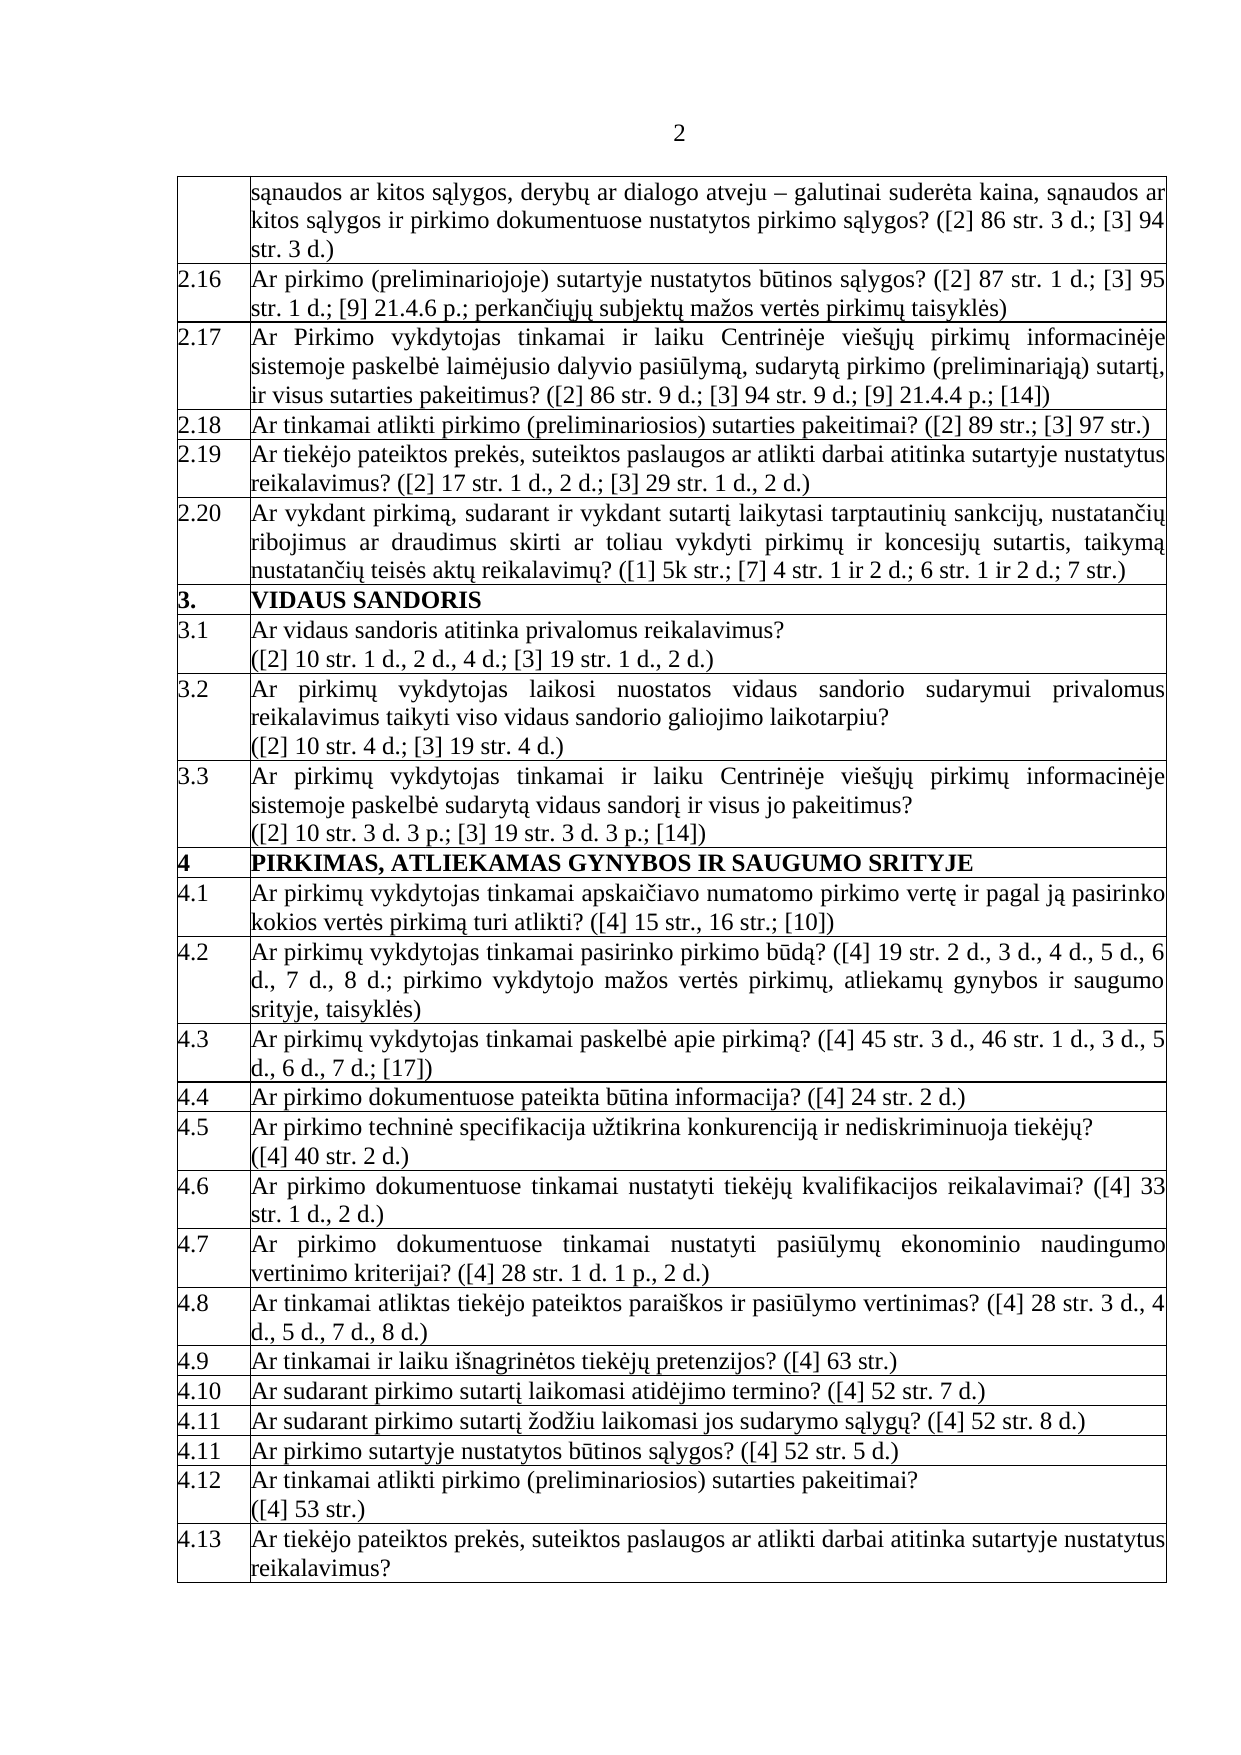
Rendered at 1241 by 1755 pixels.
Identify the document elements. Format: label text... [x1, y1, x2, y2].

table_cell 2.19 [178, 440, 250, 497]
table_cell Ar Pirkimo vykdytojas tinkamai ir laiku Centrinėje viešųjų pirkimų informacinėje sistemoje paskelbė laimėjusio dalyvio pasiūlymą, sudarytą pirkimo (preliminariąją) sutartį, ir visus sutarties pakeitimus? ([2] 86 str. 9 d.; [3] 94 str. 9 d.; [9] 21.4.4 p.; [14]) [251, 323, 1166, 409]
table_cell 4.1 [178, 878, 250, 936]
table_cell 4.11 [178, 1436, 250, 1464]
table_cell 2.18 [178, 410, 250, 438]
table_cell Ar tinkamai atlikti pirkimo (preliminariosios) sutarties pakeitimai? ([2] 89 str.; [3] 97 str.) [251, 410, 1166, 438]
table_cell Ar tiekėjo pateiktos prekės, suteiktos paslaugos ar atlikti darbai atitinka sutartyje nustatytus reikalavimus? ([2] 17 str. 1 d., 2 d.; [3] 29 str. 1 d., 2 d.) [251, 440, 1166, 497]
table_cell 4.7 [178, 1229, 250, 1287]
table_cell 4 [178, 848, 250, 877]
table_cell 4.2 [178, 937, 250, 1023]
table_cell 4.12 [178, 1466, 250, 1523]
table_cell 2.17 [178, 323, 250, 409]
table_cell Ar tinkamai atlikti pirkimo (preliminariosios) sutarties pakeitimai? ([4] 53 str.) [251, 1466, 1166, 1523]
table_cell 4.10 [178, 1376, 250, 1405]
table_cell Ar pirkimų vykdytojas tinkamai apskaičiavo numatomo pirkimo vertę ir pagal ją pasirinko kokios vertės pirkimą turi atlikti? ([4] 15 str., 16 str.; [10]) [251, 878, 1166, 936]
table_cell 3. [178, 585, 250, 614]
table_cell Ar pirkimų vykdytojas tinkamai paskelbė apie pirkimą? ([4] 45 str. 3 d., 46 str. 1 d., 3 d., 5 d., 6 d., 7 d.; [17]) [251, 1024, 1166, 1081]
table_cell Ar vykdant pirkimą, sudarant ir vykdant sutartį laikytasi tarptautinių sankcijų, nustatančių ribojimus ar draudimus skirti ar toliau vykdyti pirkimų ir koncesijų sutartis, taikymą nustatančių teisės aktų reikalavimų? ([1] 5k str.; [7] 4 str. 1 ir 2 d.; 6 str. 1 ir 2 d.; 7 str.) [251, 498, 1166, 584]
table_cell VIDAUS SANDORIS [251, 585, 1166, 614]
table_cell 3.1 [178, 615, 250, 673]
table_cell Ar sudarant pirkimo sutartį žodžiu laikomasi jos sudarymo sąlygų? ([4] 52 str. 8 d.) [251, 1406, 1166, 1435]
table_cell 3.2 [178, 674, 250, 760]
table_cell 3.3 [178, 761, 250, 847]
table_cell Ar pirkimų vykdytojas tinkamai pasirinko pirkimo būdą? ([4] 19 str. 2 d., 3 d., 4 d., 5 d., 6 d., 7 d., 8 d.; pirkimo vykdytojo mažos vertės pirkimų, atliekamų gynybos ir saugumo srityje, taisyklės) [251, 937, 1166, 1023]
table_cell Ar vidaus sandoris atitinka privalomus reikalavimus? ([2] 10 str. 1 d., 2 d., 4 d.; [3] 19 str. 1 d., 2 d.) [251, 615, 1166, 673]
table_cell 4.13 [178, 1524, 250, 1582]
table_cell Ar pirkimo dokumentuose tinkamai nustatyti pasiūlymų ekonominio naudingumo vertinimo kriterijai? ([4] 28 str. 1 d. 1 p., 2 d.) [251, 1229, 1166, 1287]
table_cell Ar pirkimo sutartyje nustatytos būtinos sąlygos? ([4] 52 str. 5 d.) [251, 1436, 1166, 1464]
table_cell PIRKIMAS, ATLIEKAMAS GYNYBOS IR SAUGUMO SRITYJE [251, 848, 1166, 877]
table_cell Ar pirkimo techninė specifikacija užtikrina konkurenciją ir nediskriminuoja tiekėjų? ([4] 40 str. 2 d.) [251, 1112, 1166, 1170]
table_cell 4.11 [178, 1406, 250, 1435]
table_cell 4.6 [178, 1171, 250, 1228]
table_cell 4.8 [178, 1288, 250, 1345]
table_cell sąnaudos ar kitos sąlygos, derybų ar dialogo atveju – galutinai suderėta kaina, sąnaudos ar kitos sąlygos ir pirkimo dokumentuose nustatytos pirkimo sąlygos? ([2] 86 str. 3 d.; [3] 94 str. 3 d.) [251, 177, 1166, 263]
table_cell [178, 177, 250, 263]
table_cell Ar pirkimo dokumentuose pateikta būtina informacija? ([4] 24 str. 2 d.) [251, 1083, 1166, 1111]
table_cell 4.5 [178, 1112, 250, 1170]
table_cell 2.20 [178, 498, 250, 584]
table_cell 4.9 [178, 1346, 250, 1375]
table_cell Ar sudarant pirkimo sutartį laikomasi atidėjimo termino? ([4] 52 str. 7 d.) [251, 1376, 1166, 1405]
table_cell Ar pirkimo (preliminariojoje) sutartyje nustatytos būtinos sąlygos? ([2] 87 str. 1 d.; [3] 95 str. 1 d.; [9] 21.4.6 p.; perkančiųjų subjektų mažos vertės pirkimų taisyklės) [251, 264, 1166, 321]
table_cell 4.3 [178, 1024, 250, 1081]
table_cell Ar pirkimų vykdytojas laikosi nuostatos vidaus sandorio sudarymui privalomus reikalavimus taikyti viso vidaus sandorio galiojimo laikotarpiu? ([2] 10 str. 4 d.; [3] 19 str. 4 d.) [251, 674, 1166, 760]
table_cell Ar tinkamai atliktas tiekėjo pateiktos paraiškos ir pasiūlymo vertinimas? ([4] 28 str. 3 d., 4 d., 5 d., 7 d., 8 d.) [251, 1288, 1166, 1345]
table_cell Ar pirkimų vykdytojas tinkamai ir laiku Centrinėje viešųjų pirkimų informacinėje sistemoje paskelbė sudarytą vidaus sandorį ir visus jo pakeitimus? ([2] 10 str. 3 d. 3 p.; [3] 19 str. 3 d. 3 p.; [14]) [251, 761, 1166, 847]
table_cell 4.4 [178, 1083, 250, 1111]
table_cell Ar tinkamai ir laiku išnagrinėtos tiekėjų pretenzijos? ([4] 63 str.) [251, 1346, 1166, 1375]
table_cell Ar tiekėjo pateiktos prekės, suteiktos paslaugos ar atlikti darbai atitinka sutartyje nustatytus reikalavimus? [251, 1524, 1166, 1582]
table_cell Ar pirkimo dokumentuose tinkamai nustatyti tiekėjų kvalifikacijos reikalavimai? ([4] 33 str. 1 d., 2 d.) [251, 1171, 1166, 1228]
table_cell 2.16 [178, 264, 250, 321]
